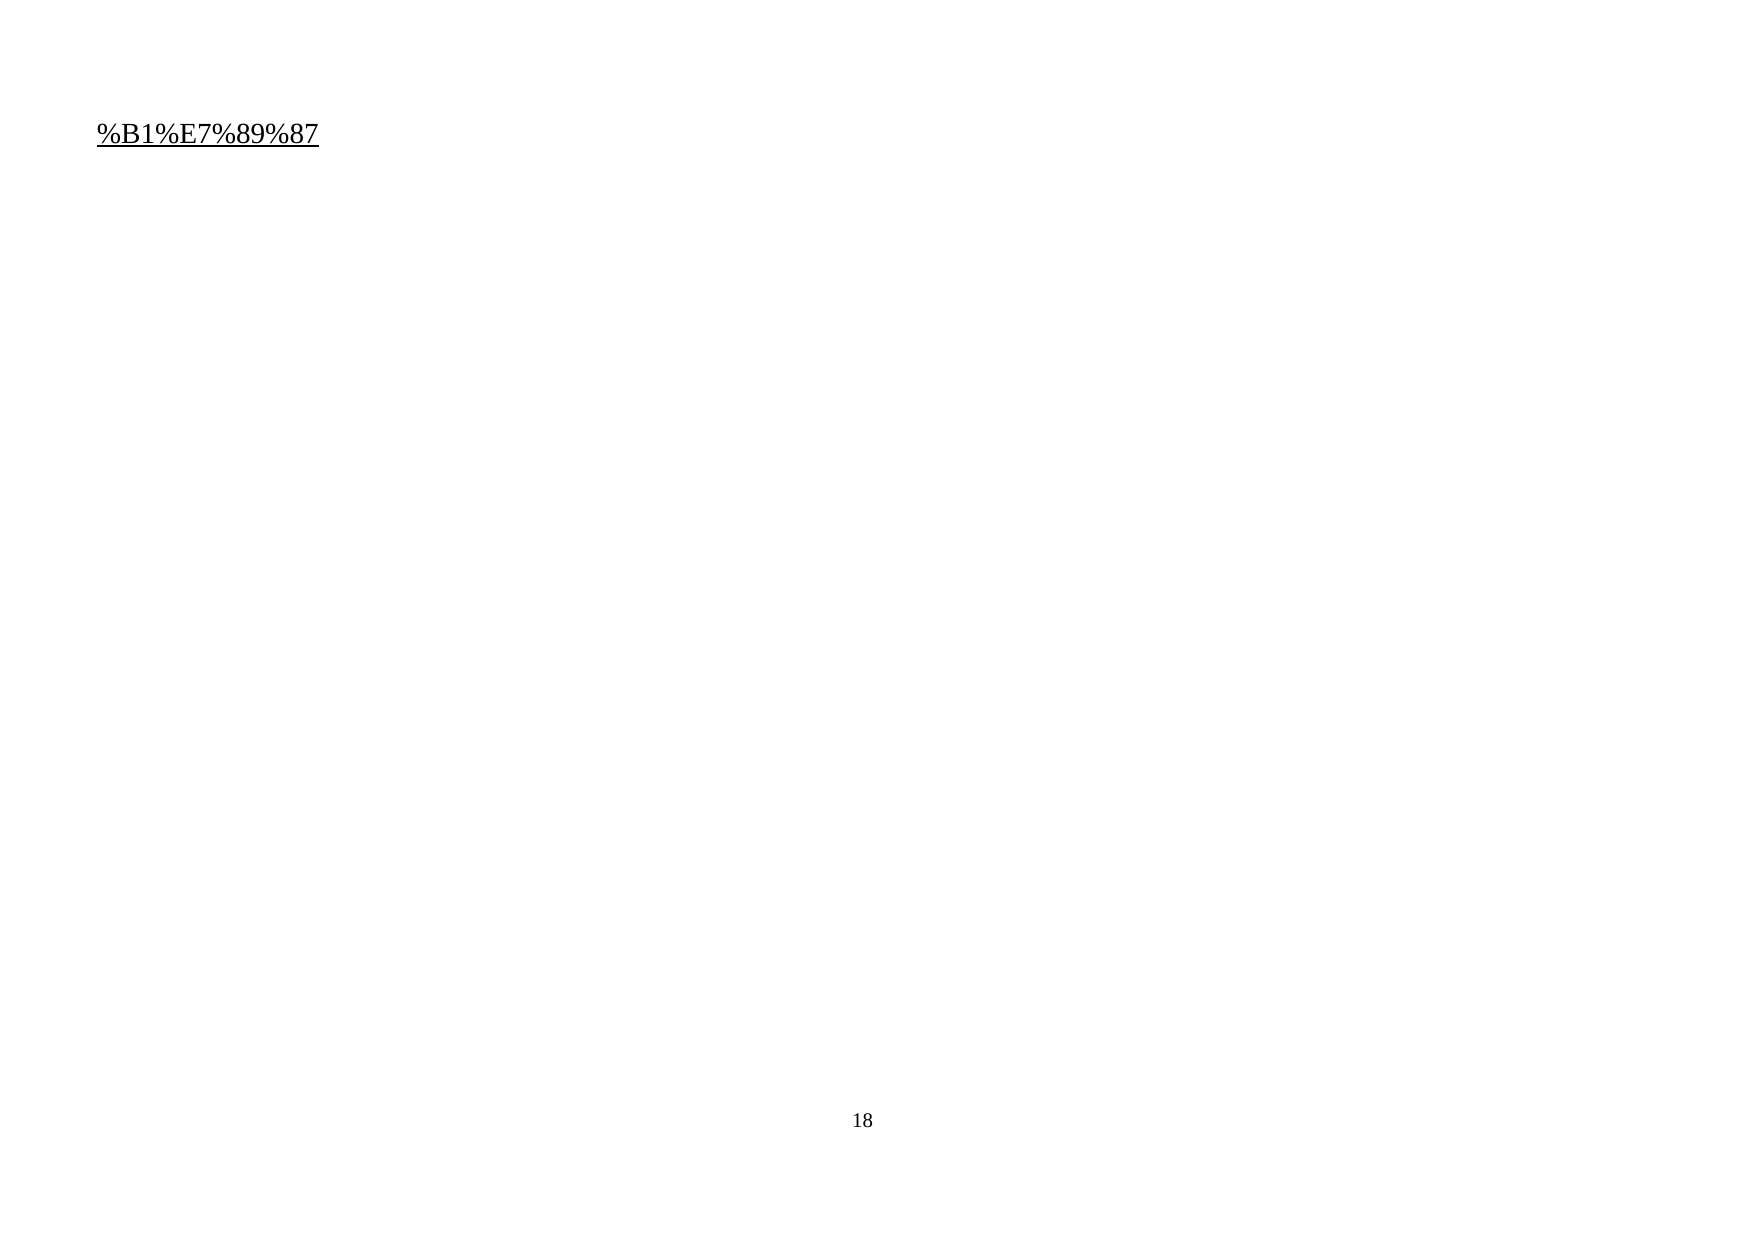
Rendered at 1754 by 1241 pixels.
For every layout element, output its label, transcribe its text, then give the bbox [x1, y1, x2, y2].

list %B1%E7%89%87 [59, 91, 1665, 154]
